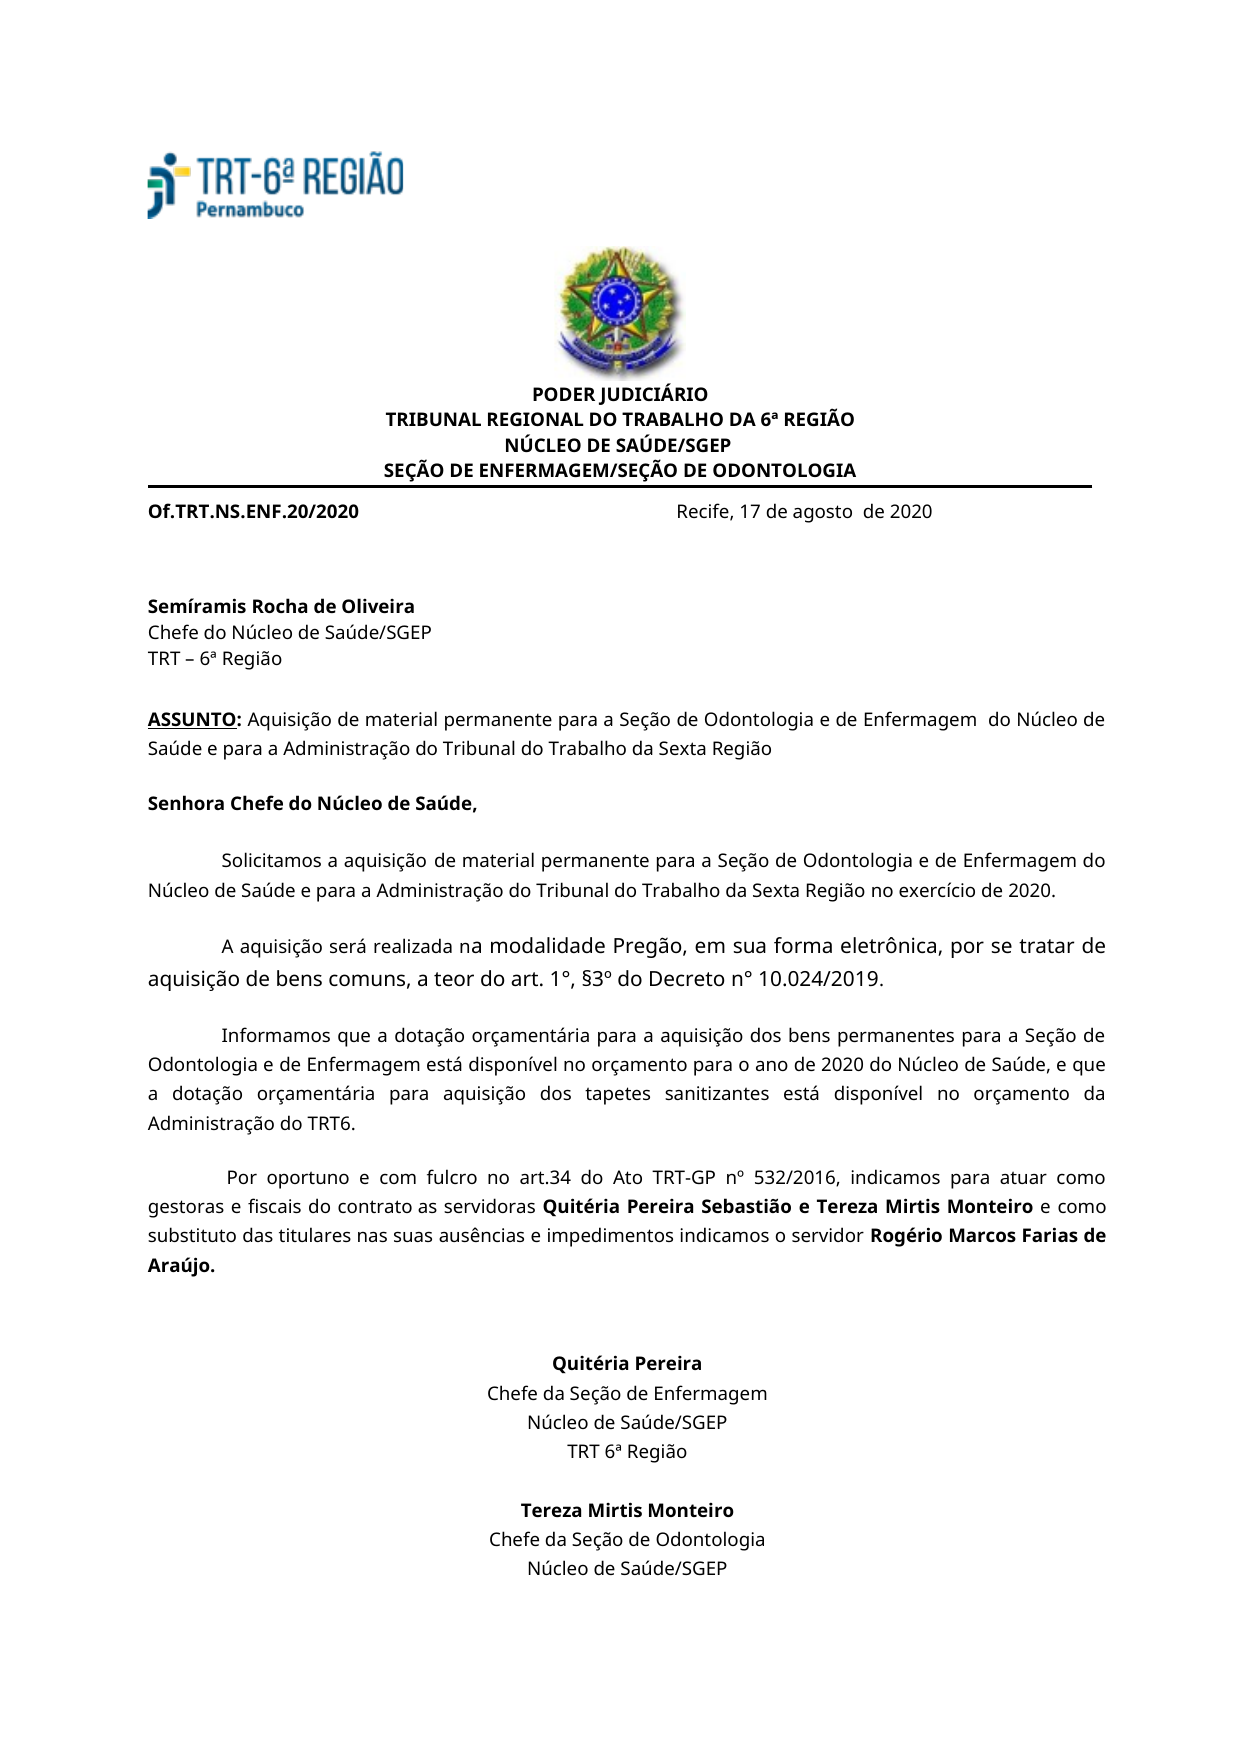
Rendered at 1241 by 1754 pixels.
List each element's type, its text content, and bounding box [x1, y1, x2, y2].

text Of.TRT.NS.ENF.20/2020 Recife, 17 de agosto de 2020 [148, 499, 1107, 524]
text Por oportuno e com fulcro no art.34 do Ato TRT-GP nº 532/2016, indicamos para atuar como gestoras e fiscais do contrato as servidoras Quitéria Pereira Sebastião e Tereza Mirtis Monteiro e como substituto das titulares nas suas ausências e impedimentos indicamos o servidor Rogério Marcos Farias de Araújo. [148, 1164, 1107, 1278]
text PODER JUDICIÁRIO [148, 381, 1092, 407]
text Solicitamos a aquisição de material permanente para a Seção de Odontologia e de Enfermagem do Núcleo de Saúde e para a Administração do Tribunal do Trabalho da Sexta Região no exercício de 2020. [148, 844, 1107, 903]
text Informamos que a dotação orçamentária para a aquisição dos bens permanentes para a Seção de Odontologia e de Enfermagem está disponível no orçamento para o ano de 2020 do Núcleo de Saúde, e que a dotação orçamentária para aquisição dos tapetes sanitizantes está disponível no orçamento da Administração do TRT6. [148, 1022, 1107, 1135]
text TRIBUNAL REGIONAL DO TRABALHO DA 6ª REGIÃO [148, 407, 1092, 432]
text Núcleo de Saúde/SGEP [148, 1409, 1107, 1435]
text TRT – 6ª Região [148, 645, 1107, 670]
text Tereza Mirtis Monteiro [148, 1497, 1107, 1522]
text Chefe da Seção de Enfermagem [148, 1380, 1107, 1405]
text A aquisição será realizada na modalidade Pregão, em sua forma eletrônica, por se tratar de aquisição de bens comuns, a teor do art. 1°, §3º do Decreto n° 10.024/2019. [148, 932, 1107, 993]
text Núcleo de Saúde/SGEP [148, 1556, 1107, 1581]
text Chefe da Seção de Odontologia [148, 1526, 1107, 1552]
text SEÇÃO DE ENFERMAGEM/SEÇÃO DE ODONTOLOGIA [148, 458, 1092, 485]
text Semíramis Rocha de Oliveira [148, 594, 1107, 619]
text Chefe do Núcleo de Saúde/SGEP [148, 619, 1107, 645]
text Quitéria Pereira [148, 1351, 1107, 1376]
text NÚCLEO DE SAÚDE/SGEP [148, 432, 1092, 458]
text TRT 6ª Região [148, 1438, 1107, 1464]
text ASSUNTO: Aquisição de material permanente para a Seção de Odontologia e de Enfermagem do Núcleo de Saúde e para a Administração do Tribunal do Trabalho da Sexta Região [148, 706, 1107, 761]
text Senhora Chefe do Núcleo de Saúde, [148, 790, 1107, 816]
